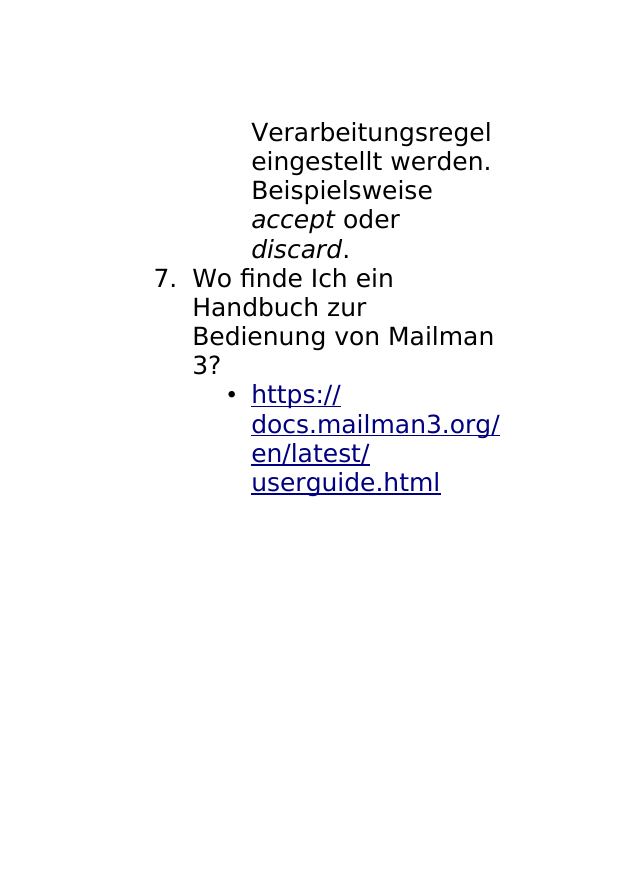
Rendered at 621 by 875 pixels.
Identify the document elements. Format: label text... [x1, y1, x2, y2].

list Verarbeitungsregel eingestellt werden. Beispielsweise accept oder discard. [236, 118, 502, 264]
list https://docs.mailman3.org/en/latest/userguide.html [236, 381, 502, 497]
list Wo finde Ich ein Handbuch zur Bedienung von Mailman 3? [177, 264, 502, 381]
